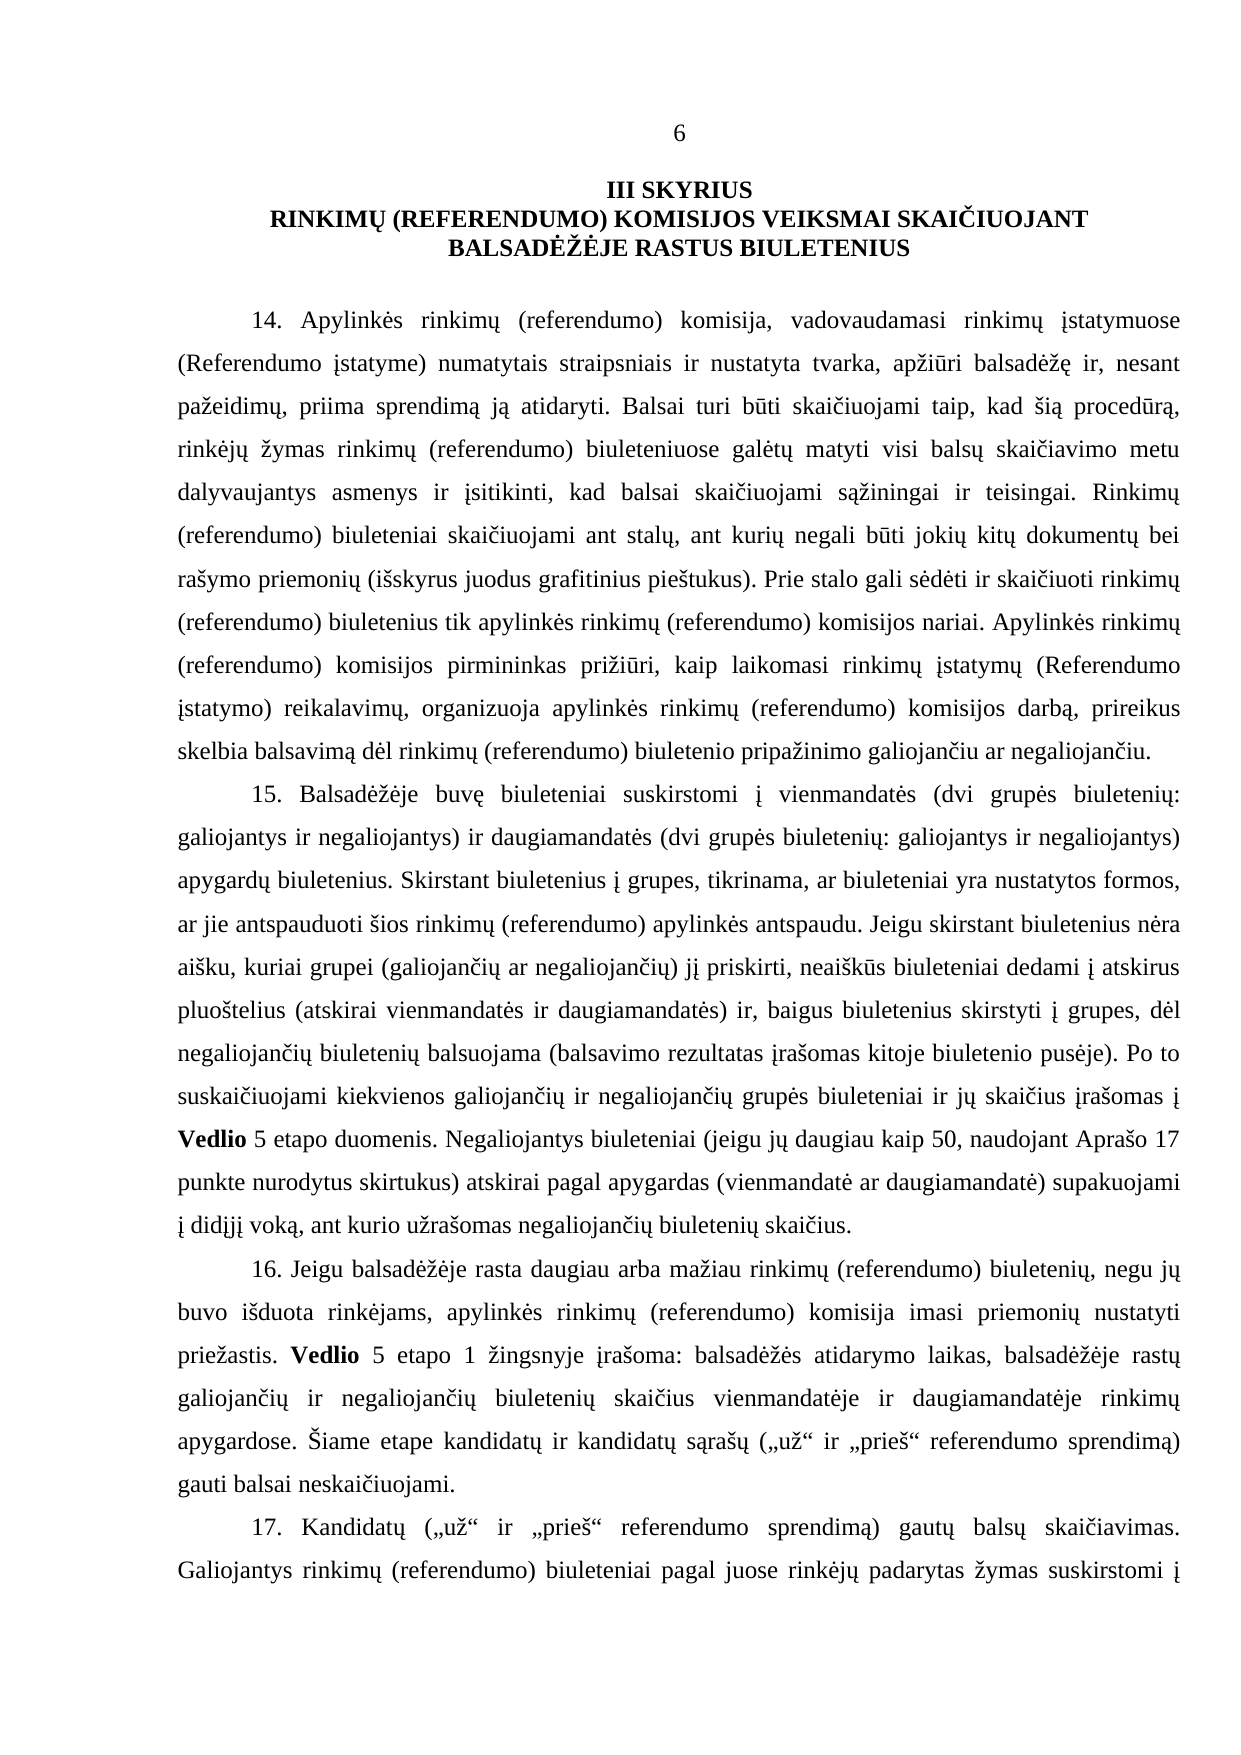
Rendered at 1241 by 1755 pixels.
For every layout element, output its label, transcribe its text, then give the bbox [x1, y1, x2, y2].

text 16. Jeigu balsadėžėje rasta daugiau arba mažiau rinkimų (referendumo) biuletenių, negu jų buvo išduota rinkėjams, apylinkės rinkimų (referendumo) komisija imasi priemonių nustatyti priežastis. Vedlio 5 etapo 1 žingsnyje įrašoma: balsadėžės atidarymo laikas, balsadėžėje rastų galiojančių ir negaliojančių biuletenių skaičius vienmandatėje ir daugiamandatėje rinkimų apygardose. Šiame etape kandidatų ir kandidatų sąrašų („už“ ir „prieš“ referendumo sprendimą) gauti balsai neskaičiuojami. [177, 1254, 1181, 1498]
text III SKYRIUS [177, 176, 1181, 204]
text 15. Balsadėžėje buvę biuleteniai suskirstomi į vienmandatės (dvi grupės biuletenių: galiojantys ir negaliojantys) ir daugiamandatės (dvi grupės biuletenių: galiojantys ir negaliojantys) apygardų biuletenius. Skirstant biuletenius į grupes, tikrinama, ar biuleteniai yra nustatytos formos, ar jie antspauduoti šios rinkimų (referendumo) apylinkės antspaudu. Jeigu skirstant biuletenius nėra aišku, kuriai grupei (galiojančių ar negaliojančių) jį priskirti, neaiškūs biuleteniai dedami į atskirus pluoštelius (atskirai vienmandatės ir daugiamandatės) ir, baigus biuletenius skirstyti į grupes, dėl negaliojančių biuletenių balsuojama (balsavimo rezultatas įrašomas kitoje biuletenio pusėje). Po to suskaičiuojami kiekvienos galiojančių ir negaliojančių grupės biuleteniai ir jų skaičius įrašomas į Vedlio 5 etapo duomenis. Negaliojantys biuleteniai (jeigu jų daugiau kaip 50, naudojant Aprašo 17 punkte nurodytus skirtukus) atskirai pagal apygardas (vienmandatė ar daugiamandatė) supakuojami į didįjį voką, ant kurio užrašomas negaliojančių biuletenių skaičius. [177, 779, 1181, 1239]
text 14. Apylinkės rinkimų (referendumo) komisija, vadovaudamasi rinkimų įstatymuose (Referendumo įstatyme) numatytais straipsniais ir nustatyta tvarka, apžiūri balsadėžę ir, nesant pažeidimų, priima sprendimą ją atidaryti. Balsai turi būti skaičiuojami taip, kad šią procedūrą, rinkėjų žymas rinkimų (referendumo) biuleteniuose galėtų matyti visi balsų skaičiavimo metu dalyvaujantys asmenys ir įsitikinti, kad balsai skaičiuojami sąžiningai ir teisingai. Rinkimų (referendumo) biuleteniai skaičiuojami ant stalų, ant kurių negali būti jokių kitų dokumentų bei rašymo priemonių (išskyrus juodus grafitinius pieštukus). Prie stalo gali sėdėti ir skaičiuoti rinkimų (referendumo) biuletenius tik apylinkės rinkimų (referendumo) komisijos nariai. Apylinkės rinkimų (referendumo) komisijos pirmininkas prižiūri, kaip laikomasi rinkimų įstatymų (Referendumo įstatymo) reikalavimų, organizuoja apylinkės rinkimų (referendumo) komisijos darbą, prireikus skelbia balsavimą dėl rinkimų (referendumo) biuletenio pripažinimo galiojančiu ar negaliojančiu. [177, 305, 1181, 765]
text RINKIMŲ (REFERENDUMO) KOMISIJOS VEIKSMAI SKAIČIUOJANT BALSADĖŽĖJE RASTUS BIULETENIUS [177, 204, 1181, 262]
text 17. Kandidatų („už“ ir „prieš“ referendumo sprendimą) gautų balsų skaičiavimas. Galiojantys rinkimų (referendumo) biuleteniai pagal juose rinkėjų padarytas žymas suskirstomi į [177, 1512, 1181, 1584]
